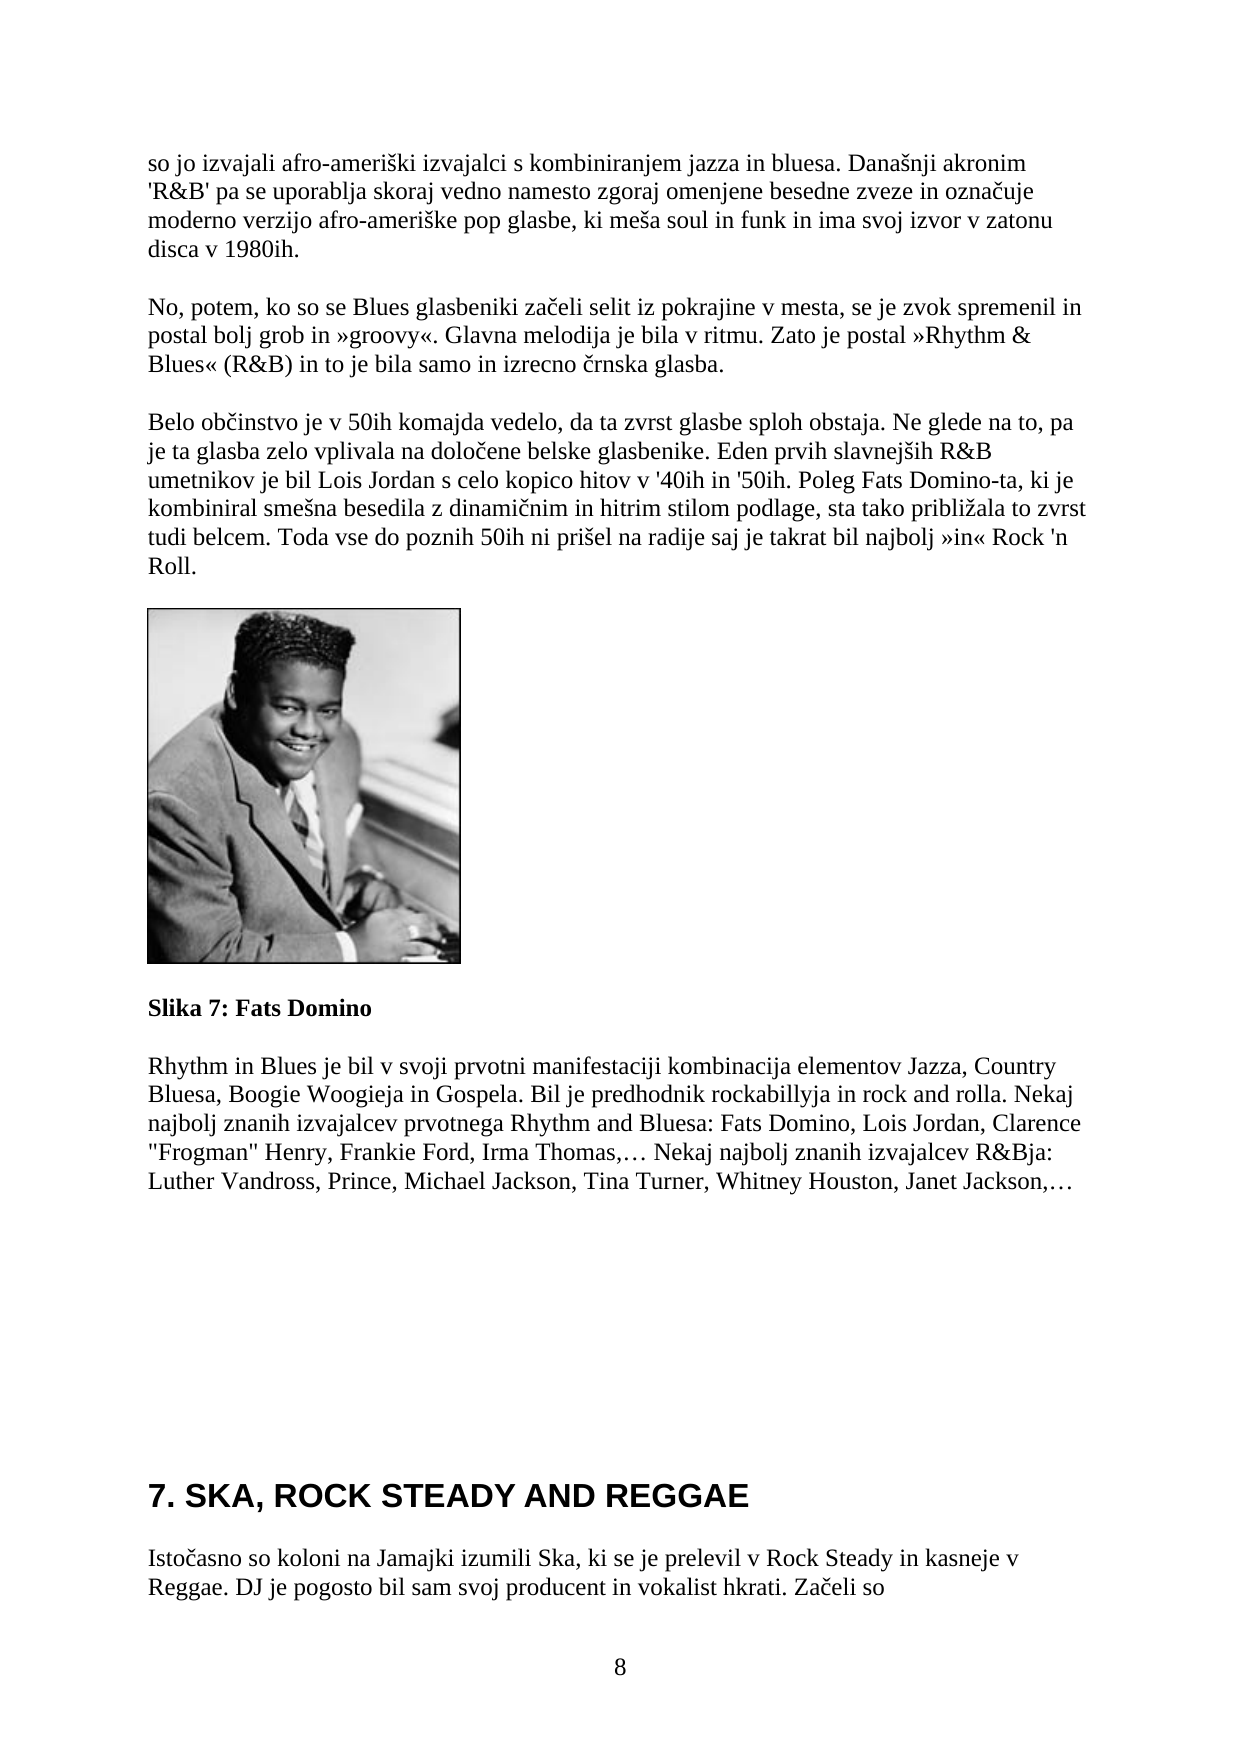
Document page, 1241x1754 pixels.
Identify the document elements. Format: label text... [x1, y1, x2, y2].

text No, potem, ko so se Blues glasbeniki začeli selit iz pokrajine v mesta, se je zvok spremenil in postal bolj grob in »groovy«. Glavna melodija je bila v ritmu. Zato je postal »Rhythm & Blues« (R&B) in to je bila samo in izrecno črnska glasba. [148, 292, 1093, 378]
text Belo občinstvo je v 50ih komajda vedelo, da ta zvrst glasbe sploh obstaja. Ne glede na to, pa je ta glasba zelo vplivala na določene belske glasbenike. Eden prvih slavnejših R&B umetnikov je bil Lois Jordan s celo kopico hitov v '40ih in '50ih. Poleg Fats Domino-ta, ki je kombiniral smešna besedila z dinamičnim in hitrim stilom podlage, sta tako približala to zvrst tudi belcem. Toda vse do poznih 50ih ni prišel na radije saj je takrat bil najbolj »in« Rock 'n Roll. [148, 407, 1093, 580]
text Slika 7: Fats Domino [148, 993, 1093, 1022]
subtitle 7. SKA, ROCK STEADY AND REGGAE [148, 1476, 1093, 1514]
text so jo izvajali afro-ameriški izvajalci s kombiniranjem jazza in bluesa. Današnji akronim 'R&B' pa se uporablja skoraj vedno namesto zgoraj omenjene besedne zveze in označuje moderno verzijo afro-ameriške pop glasbe, ki meša soul in funk in ima svoj izvor v zatonu disca v 1980ih. [148, 148, 1093, 263]
picture [147, 608, 461, 964]
text Rhythm in Blues je bil v svoji prvotni manifestaciji kombinacija elementov Jazza, Country Bluesa, Boogie Woogieja in Gospela. Bil je predhodnik rockabillyja in rock and rolla. Nekaj najbolj znanih izvajalcev prvotnega Rhythm and Bluesa: Fats Domino, Lois Jordan, Clarence "Frogman" Henry, Frankie Ford, Irma Thomas,… Nekaj najbolj znanih izvajalcev R&Bja: Luther Vandross, Prince, Michael Jackson, Tina Turner, Whitney Houston, Janet Jackson,… [148, 1051, 1093, 1194]
text Istočasno so koloni na Jamajki izumili Ska, ki se je prelevil v Rock Steady in kasneje v Reggae. DJ je pogosto bil sam svoj producent in vokalist hkrati. Začeli so [148, 1543, 1093, 1601]
